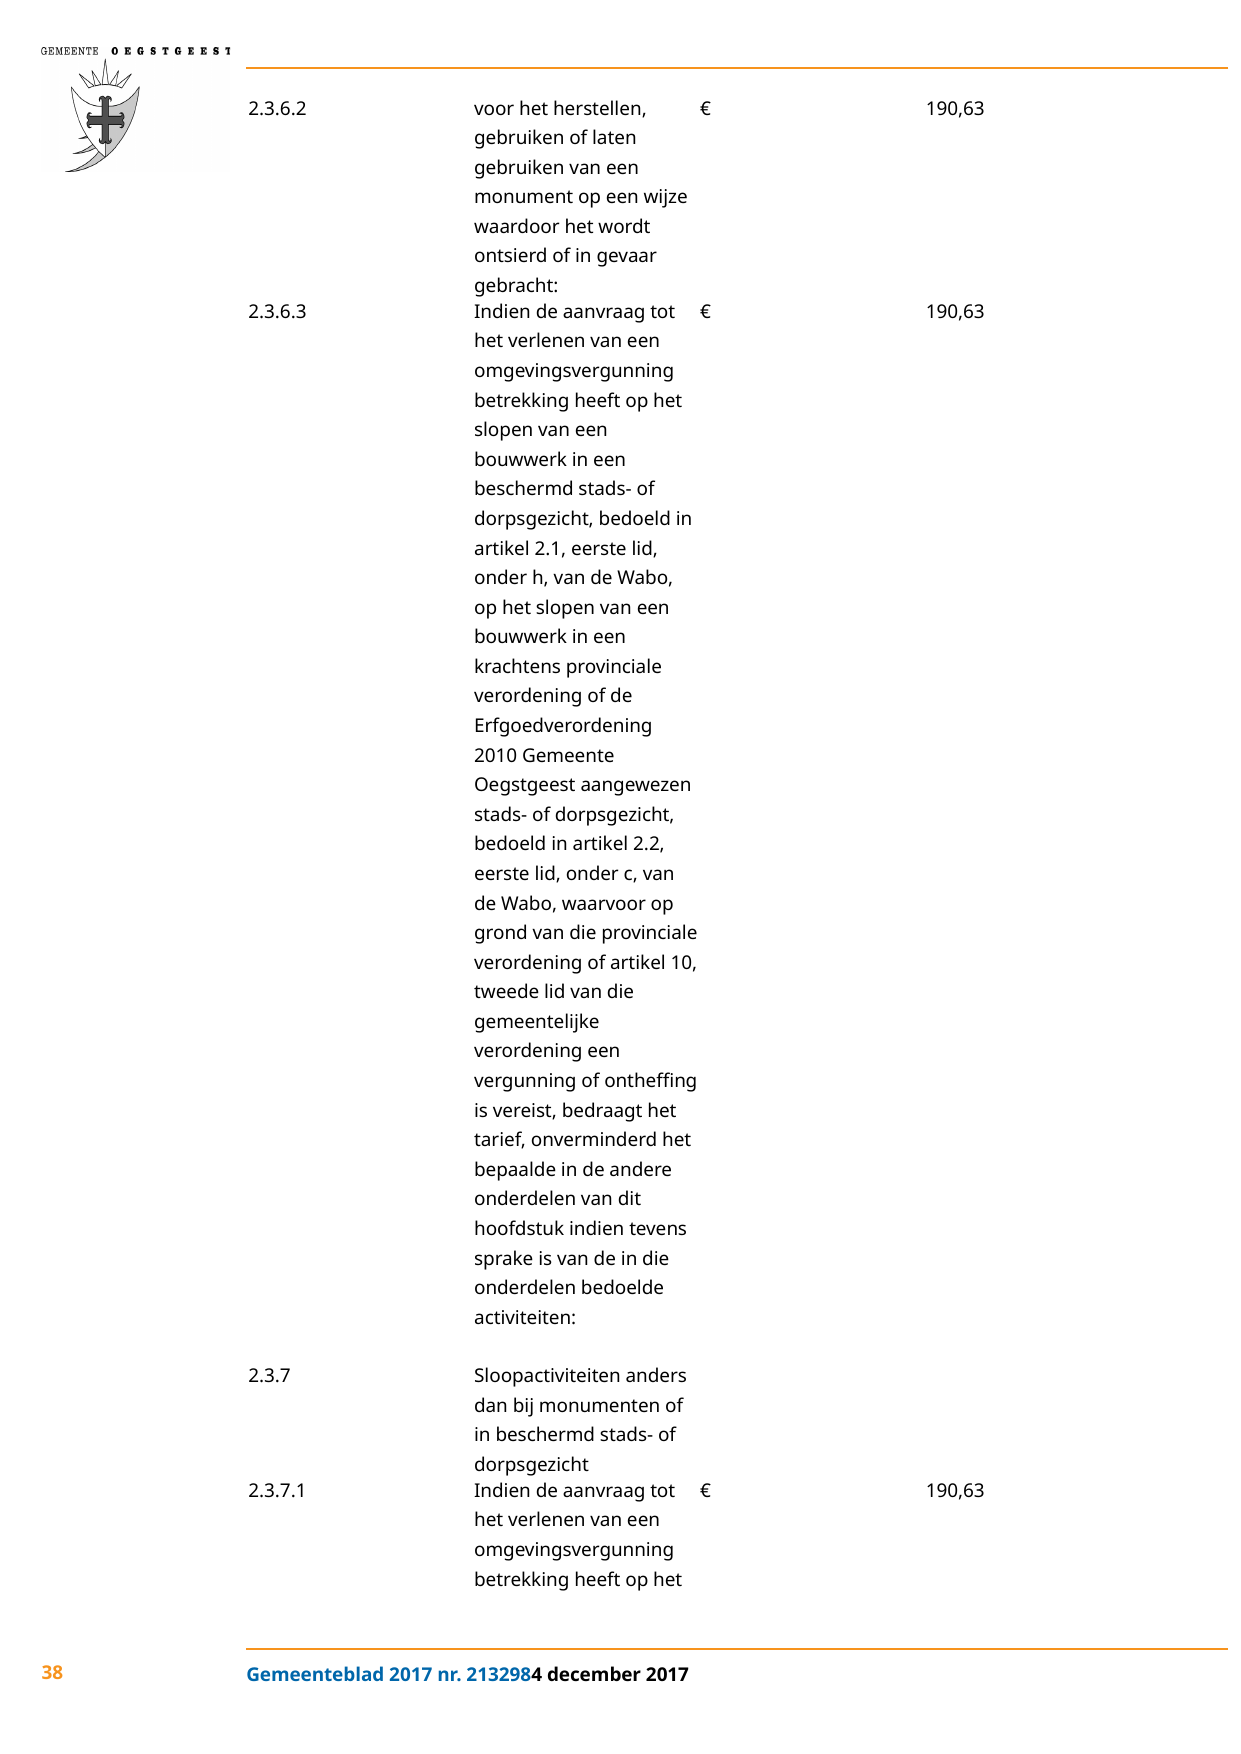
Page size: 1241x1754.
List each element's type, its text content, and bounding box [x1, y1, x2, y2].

table_cell Indien de aanvraag tot het verlenen van een omgevingsvergunning betrekking heeft op het [474, 1477, 700, 1591]
table_cell € [700, 298, 926, 1329]
table_cell 190,63 [926, 1477, 1152, 1591]
table_cell Indien de aanvraag tot het verlenen van een omgevingsvergunning betrekking heeft op het slopen van een bouwwerk in een beschermd stads- of dorpsgezicht, bedoeld in artikel 2.1, eerste lid, onder h, van de Wabo, op het slopen van een bouwwerk in een krachtens provinciale verordening of de Erfgoedverordening 2010 Gemeente Oegstgeest aangewezen stads- of dorpsgezicht, bedoeld in artikel 2.2, eerste lid, onder c, van de Wabo, waarvoor op grond van die provinciale verordening of artikel 10, tweede lid van die gemeentelijke verordening een vergunning of ontheffing is vereist, bedraagt het tarief, onverminderd het bepaalde in de andere onderdelen van dit hoofdstuk indien tevens sprake is van de in die onderdelen bedoelde activiteiten: [474, 298, 700, 1329]
table_header [926, 1363, 1152, 1477]
table_header [700, 1363, 926, 1477]
table_cell 2.3.6.3 [248, 298, 474, 1329]
table_cell 2.3.6.2 [248, 95, 474, 298]
table_header 2.3.7 [248, 1363, 474, 1477]
table_cell € [700, 95, 926, 298]
table_cell voor het herstellen, gebruiken of laten gebruiken van een monument op een wijze waardoor het wordt ontsierd of in gevaar gebracht: [474, 95, 700, 298]
table_header Sloopactiviteiten anders dan bij monumenten of in beschermd stads- of dorpsgezicht [474, 1363, 700, 1477]
picture [41, 47, 231, 172]
table_cell € [700, 1477, 926, 1591]
table_cell 190,63 [926, 298, 1152, 1329]
table_cell 2.3.7.1 [248, 1477, 474, 1591]
table_cell 190,63 [926, 95, 1152, 298]
